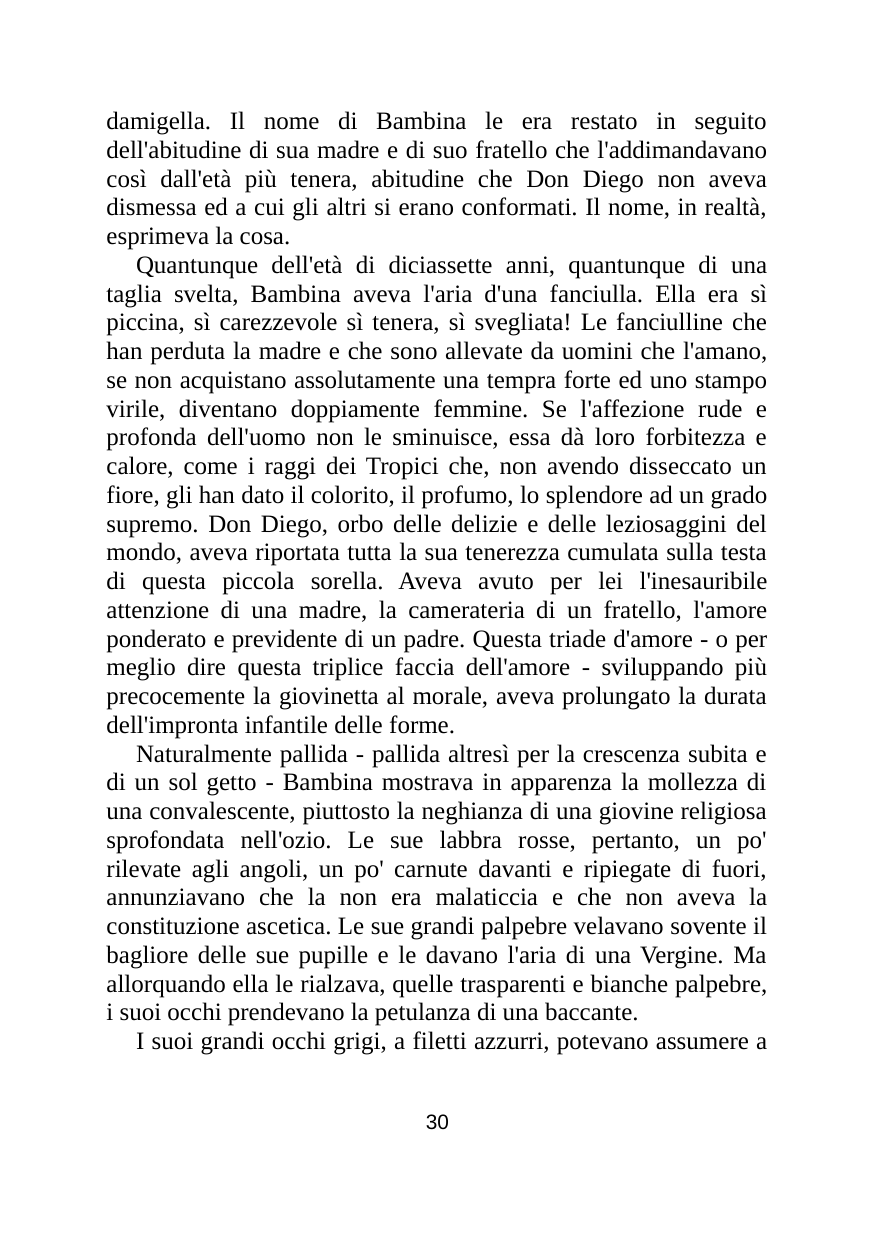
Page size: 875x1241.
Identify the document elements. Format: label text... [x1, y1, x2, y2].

text Quantunque dell'età di diciassette anni, quantunque di una taglia svelta, Bambina aveva l'aria d'una fanciulla. Ella era sì piccina, sì carezzevole sì tenera, sì svegliata! Le fanciulline che han perduta la madre e che sono allevate da uomini che l'amano, se non acquistano assolutamente una tempra forte ed uno stampo virile, diventano doppiamente femmine. Se l'affezione rude e profonda dell'uomo non le sminuisce, essa dà loro forbitezza e calore, come i raggi dei Tropici che, non avendo disseccato un fiore, gli han dato il colorito, il profumo, lo splendore ad un grado supremo. Don Diego, orbo delle delizie e delle leziosaggini del mondo, aveva riportata tutta la sua tenerezza cumulata sulla testa di questa piccola sorella. Aveva avuto per lei l'inesauribile attenzione di una madre, la camerateria di un fratello, l'amore ponderato e previdente di un padre. Questa triade d'amore - o per meglio dire questa triplice faccia dell'amore - sviluppando più precocemente la giovinetta al morale, aveva prolungato la durata dell'impronta infantile delle forme. [106, 250, 768, 739]
text I suoi grandi occhi grigi, a filetti azzurri, potevano assumere a [106, 1026, 768, 1055]
text damigella. Il nome di Bambina le era restato in seguito dell'abitudine di sua madre e di suo fratello che l'addimandavano così dall'età più tenera, abitudine che Don Diego non aveva dismessa ed a cui gli altri si erano conformati. Il nome, in realtà, esprimeva la cosa. [106, 106, 768, 250]
text Naturalmente pallida - pallida altresì per la crescenza subita e di un sol getto - Bambina mostrava in apparenza la mollezza di una convalescente, piuttosto la neghianza di una giovine religiosa sprofondata nell'ozio. Le sue labbra rosse, pertanto, un po' rilevate agli angoli, un po' carnute davanti e ripiegate di fuori, annunziavano che la non era malaticcia e che non aveva la constituzione ascetica. Le sue grandi palpebre velavano sovente il bagliore delle sue pupille e le davano l'aria di una Vergine. Ma allorquando ella le rialzava, quelle trasparenti e bianche palpebre, i suoi occhi prendevano la petulanza di una baccante. [106, 739, 768, 1026]
